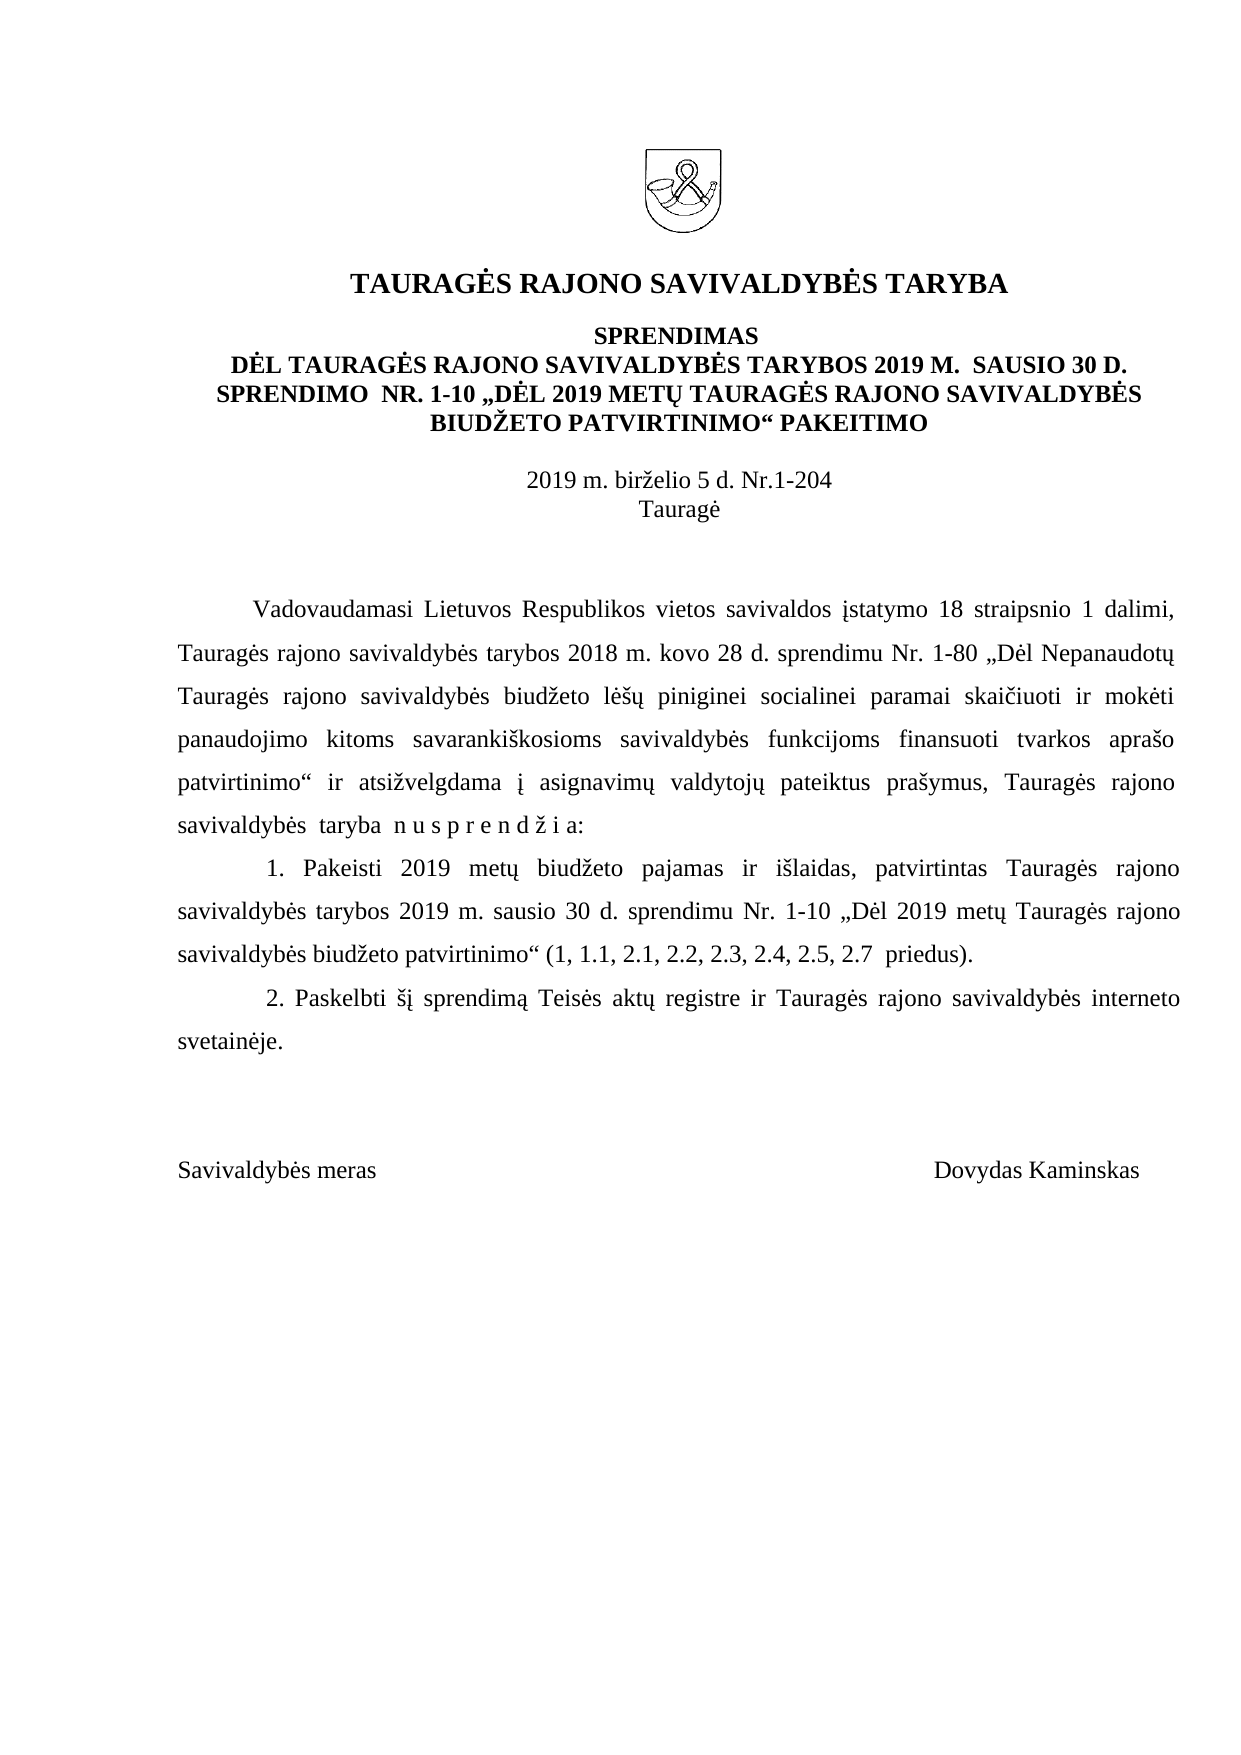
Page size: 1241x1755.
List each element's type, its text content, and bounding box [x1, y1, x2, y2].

text Vadovaudamasi Lietuvos Respublikos vietos savivaldos įstatymo 18 straipsnio 1 dalimi, Tauragės rajono savivaldybės tarybos 2018 m. kovo 28 d. sprendimu Nr. 1-80 „Dėl Nepanaudotų Tauragės rajono savivaldybės biudžeto lėšų piniginei socialinei paramai skaičiuoti ir mokėti panaudojimo kitoms savarankiškosioms savivaldybės funkcijoms finansuoti tvarkos aprašo patvirtinimo“ ir atsižvelgdama į asignavimų valdytojų pateiktus prašymus, Tauragės rajono savivaldybės taryba nusprendžia: [177, 594, 1175, 839]
text Savivaldybės meras Dovydas Kaminskas [177, 1155, 1181, 1184]
text 2. Paskelbti šį sprendimą Teisės aktų registre ir Tauragės rajono savivaldybės interneto svetainėje. [177, 983, 1181, 1054]
text DĖL TAURAGĖS RAJONO SAVIVALDYBĖS TARYBOS 2019 M. SAUSIO 30 D. SPRENDIMO NR. 1-10 „DĖL 2019 METŲ TAURAGĖS RAJONO SAVIVALDYBĖS BIUDŽETO PATVIRTINIMO“ PAKEITIMO [177, 350, 1181, 436]
text 1. Pakeisti 2019 metų biudžeto pajamas ir išlaidas, patvirtintas Tauragės rajono savivaldybės tarybos 2019 m. sausio 30 d. sprendimu Nr. 1-10 „Dėl 2019 metų Tauragės rajono savivaldybės biudžeto patvirtinimo“ (1, 1.1, 2.1, 2.2, 2.3, 2.4, 2.5, 2.7 priedus). [177, 853, 1181, 968]
text Tauragė [177, 494, 1181, 523]
text 2019 m. birželio 5 d. Nr.1-204 [177, 465, 1181, 494]
text TAURAGĖS RAJONO SAVIVALDYBĖS TARYBA [177, 266, 1181, 300]
text SPRENDIMAS [177, 321, 1181, 350]
